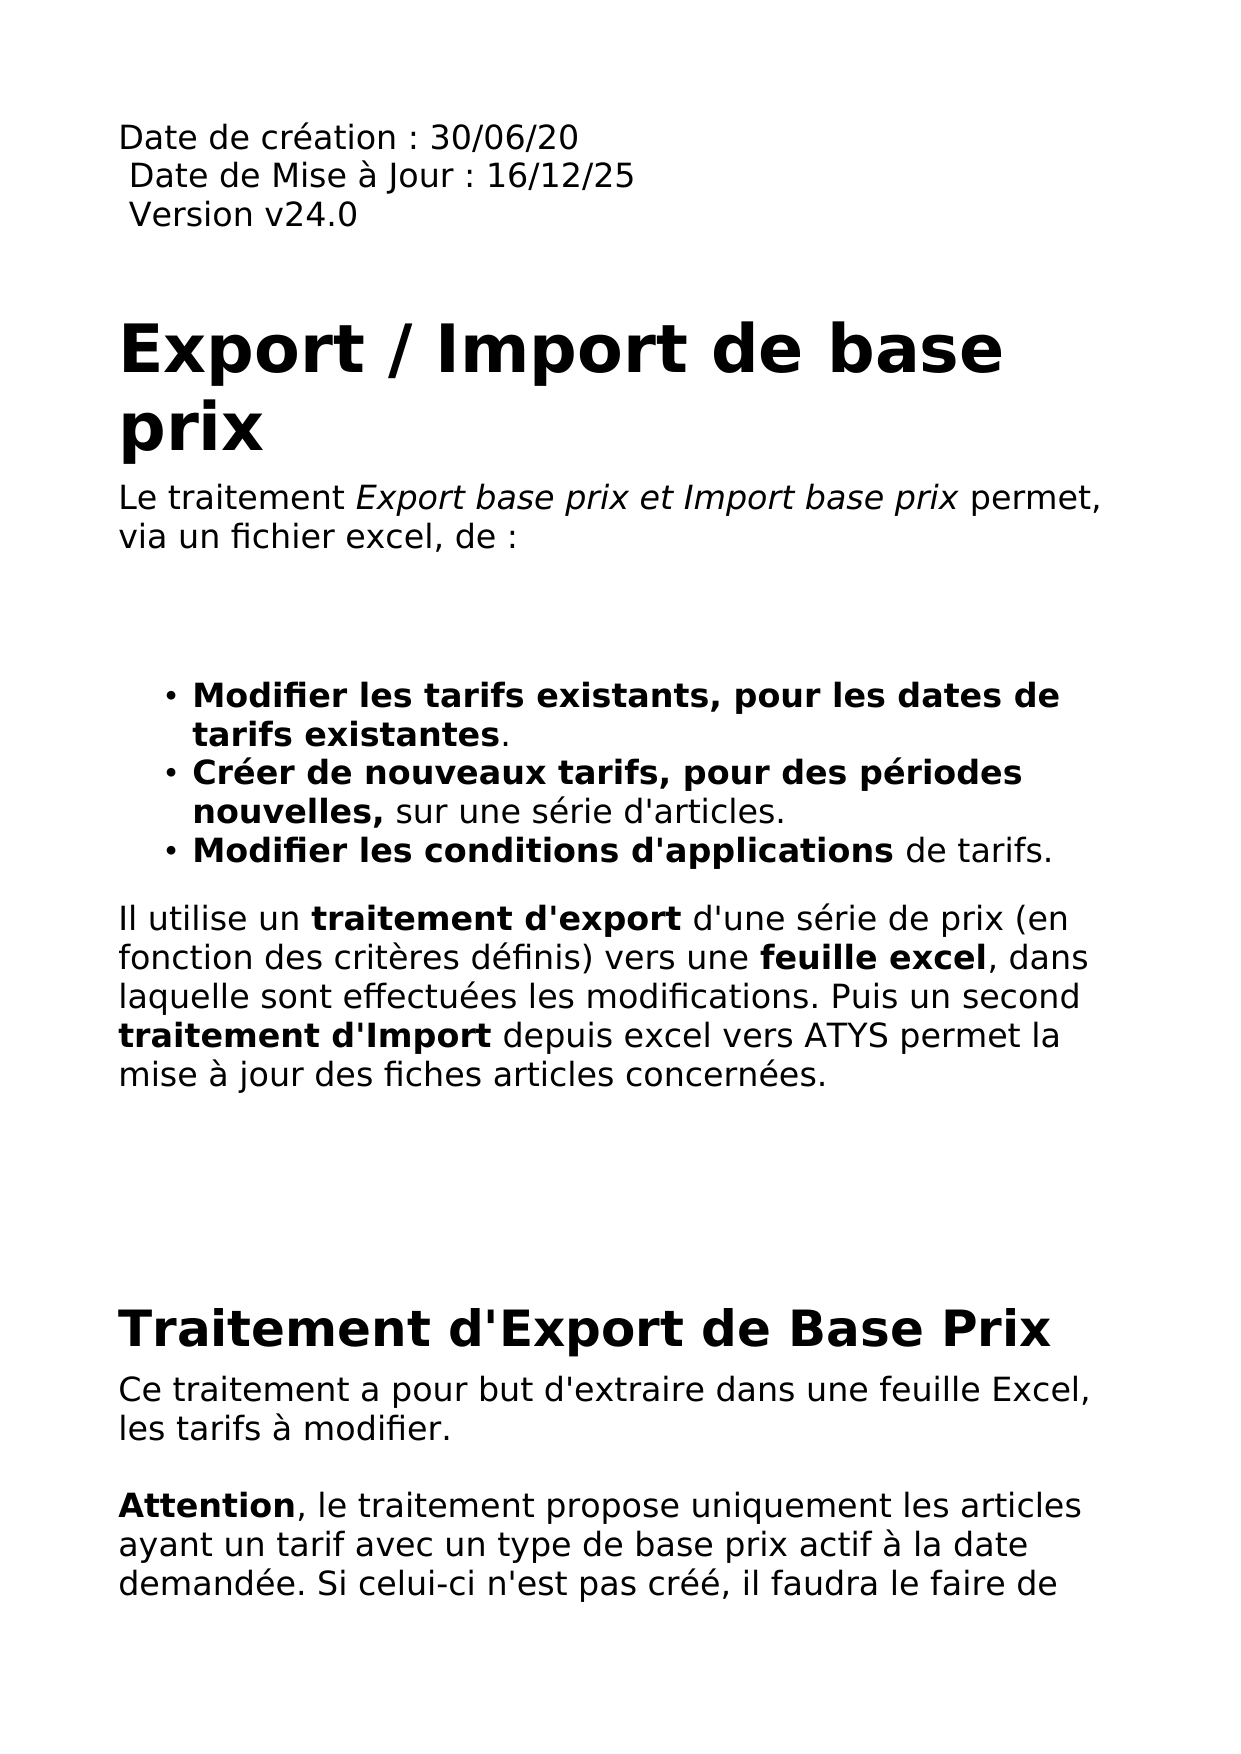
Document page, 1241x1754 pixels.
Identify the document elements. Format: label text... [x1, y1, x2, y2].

list Modifier les conditions d'applications de tarifs. [177, 832, 1122, 870]
text Ce traitement a pour but d'extraire dans une feuille Excel, les tarifs à modifier. Attention, le traitement propose uniquement les articles ayant un tarif avec un type de base prix actif à la date demandée. Si celui-ci n'est pas créé, il faudra le faire de [118, 1370, 1122, 1603]
subtitle Export / Import de base prix [118, 311, 1122, 466]
list Créer de nouveaux tarifs, pour des périodes nouvelles, sur une série d'articles. [177, 754, 1122, 832]
text Le traitement Export base prix et Import base prix permet, via un fichier excel, de : [118, 479, 1122, 634]
list Modifier les tarifs existants, pour les dates de tarifs existantes. [177, 676, 1122, 754]
text Il utilise un traitement d'export d'une série de prix (en fonction des critères définis) vers une feuille excel, dans laquelle sont effectuées les modifications. Puis un second traitement d'Import depuis excel vers ATYS permet la mise à jour des fiches articles concernées. [118, 900, 1122, 1094]
text Date de création : 30/06/20 Date de Mise à Jour : 16/12/25 Version v24.0 [118, 118, 1122, 273]
subtitle Traitement d'Export de Base Prix [118, 1299, 1122, 1358]
